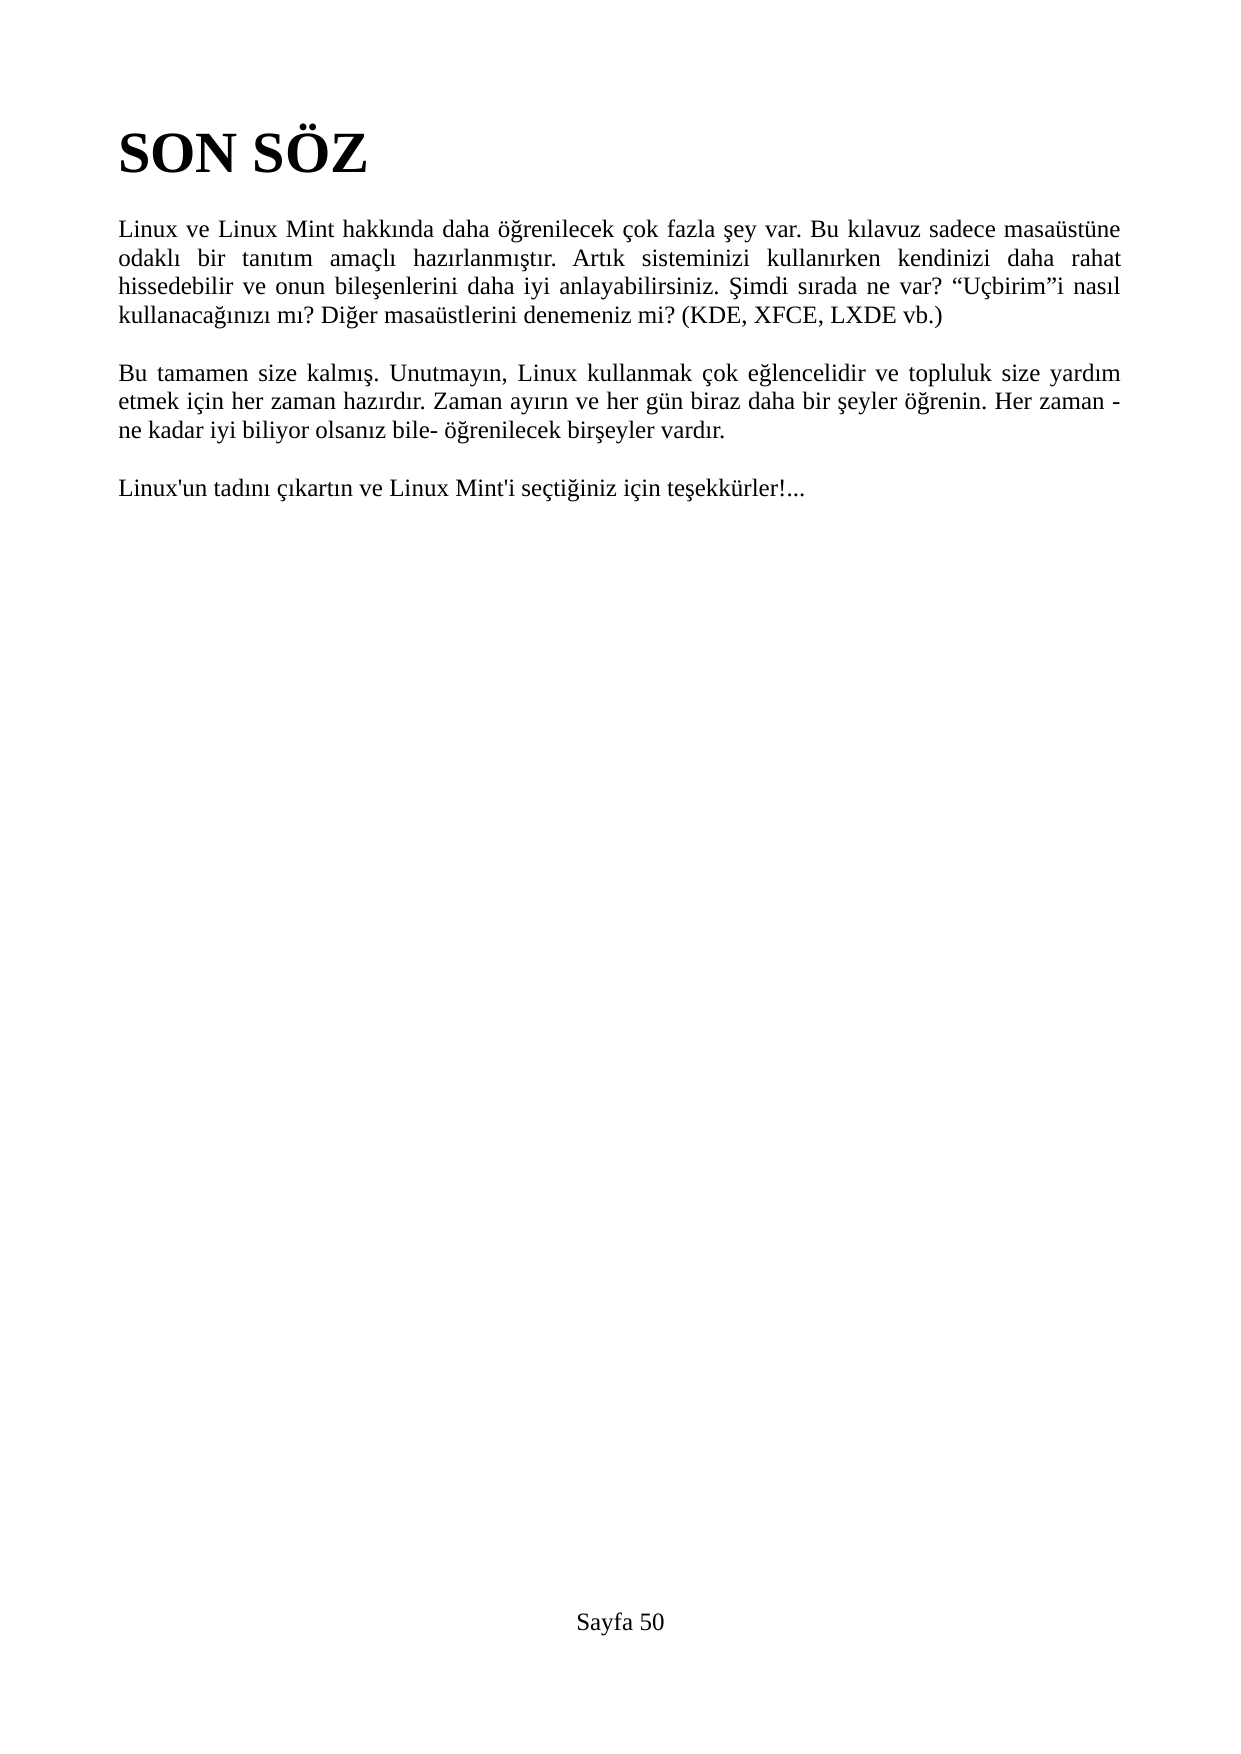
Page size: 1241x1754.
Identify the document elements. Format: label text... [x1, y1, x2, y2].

text SON SÖZ [118, 118, 1122, 185]
text Bu tamamen size kalmış. Unutmayın, Linux kullanmak çok eğlencelidir ve topluluk size yardım etmek için her zaman hazırdır. Zaman ayırın ve her gün biraz daha bir şeyler öğrenin. Her zaman -ne kadar iyi biliyor olsanız bile- öğrenilecek birşeyler vardır. [118, 358, 1122, 444]
text Linux ve Linux Mint hakkında daha öğrenilecek çok fazla şey var. Bu kılavuz sadece masaüstüne odaklı bir tanıtım amaçlı hazırlanmıştır. Artık sisteminizi kullanırken kendinizi daha rahat hissedebilir ve onun bileşenlerini daha iyi anlayabilirsiniz. Şimdi sırada ne var? “Uçbirim”i nasıl kullanacağınızı mı? Diğer masaüstlerini denemeniz mi? (KDE, XFCE, LXDE vb.) [118, 214, 1122, 329]
text Linux'un tadını çıkartın ve Linux Mint'i seçtiğiniz için teşekkürler!... [118, 473, 1122, 501]
